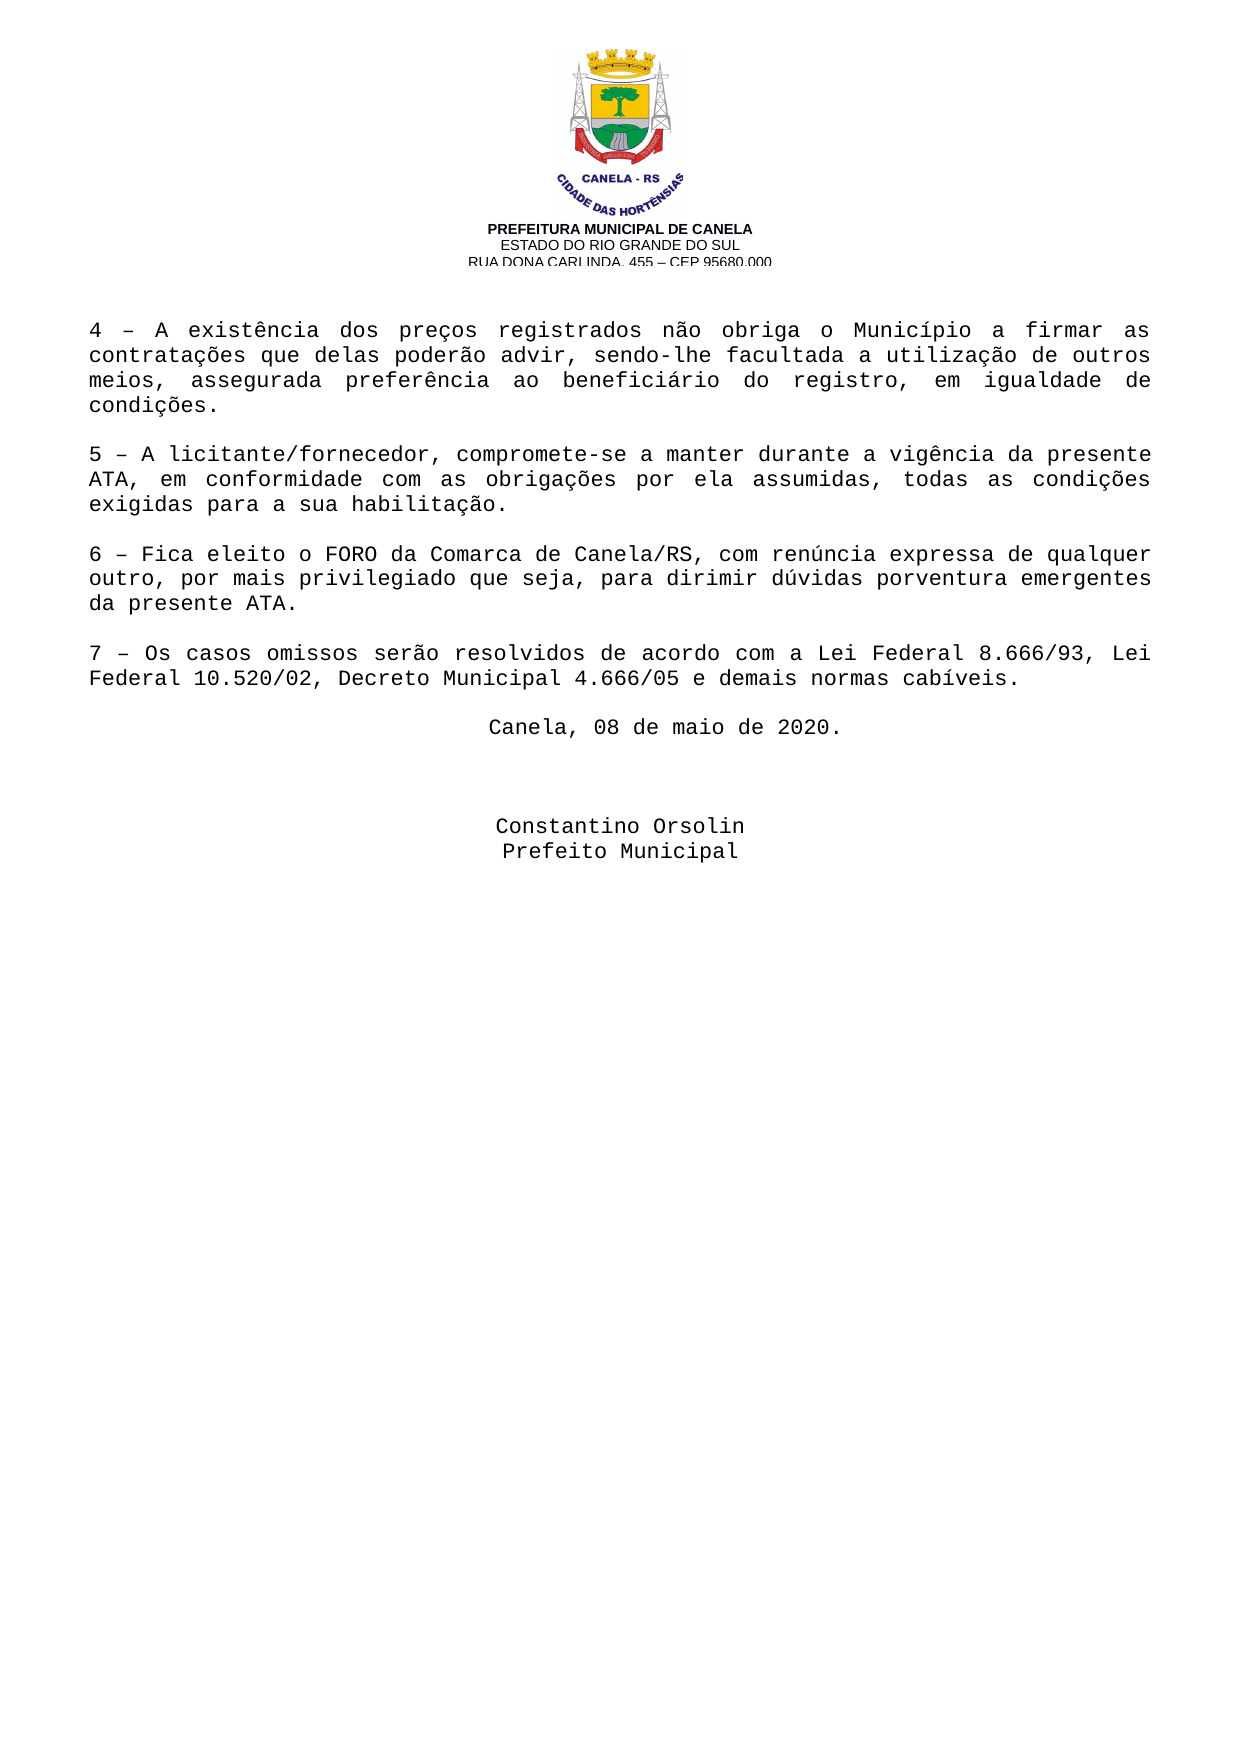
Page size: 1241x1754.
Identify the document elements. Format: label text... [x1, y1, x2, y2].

text Prefeito Municipal [88, 840, 1152, 865]
text 5 – A licitante/fornecedor, compromete-se a manter durante a vigência da presente ATA, em conformidade com as obrigações por ela assumidas, todas as condições exigidas para a sua habilitação. [88, 443, 1152, 518]
picture [557, 49, 684, 216]
text Canela, 08 de maio de 2020. [88, 716, 1152, 741]
text Constantino Orsolin [88, 815, 1152, 840]
text 4 – A existência dos preços registrados não obriga o Município a firmar as contratações que delas poderão advir, sendo-lhe facultada a utilização de outros meios, assegurada preferência ao beneficiário do registro, em igualdade de condições. [88, 319, 1152, 419]
text 7 – Os casos omissos serão resolvidos de acordo com a Lei Federal 8.666/93, Lei Federal 10.520/02, Decreto Municipal 4.666/05 e demais normas cabíveis. [88, 642, 1152, 691]
text 6 – Fica eleito o FORO da Comarca de Canela/RS, com renúncia expressa de qualquer outro, por mais privilegiado que seja, para dirimir dúvidas porventura emergentes da presente ATA. [88, 543, 1152, 617]
